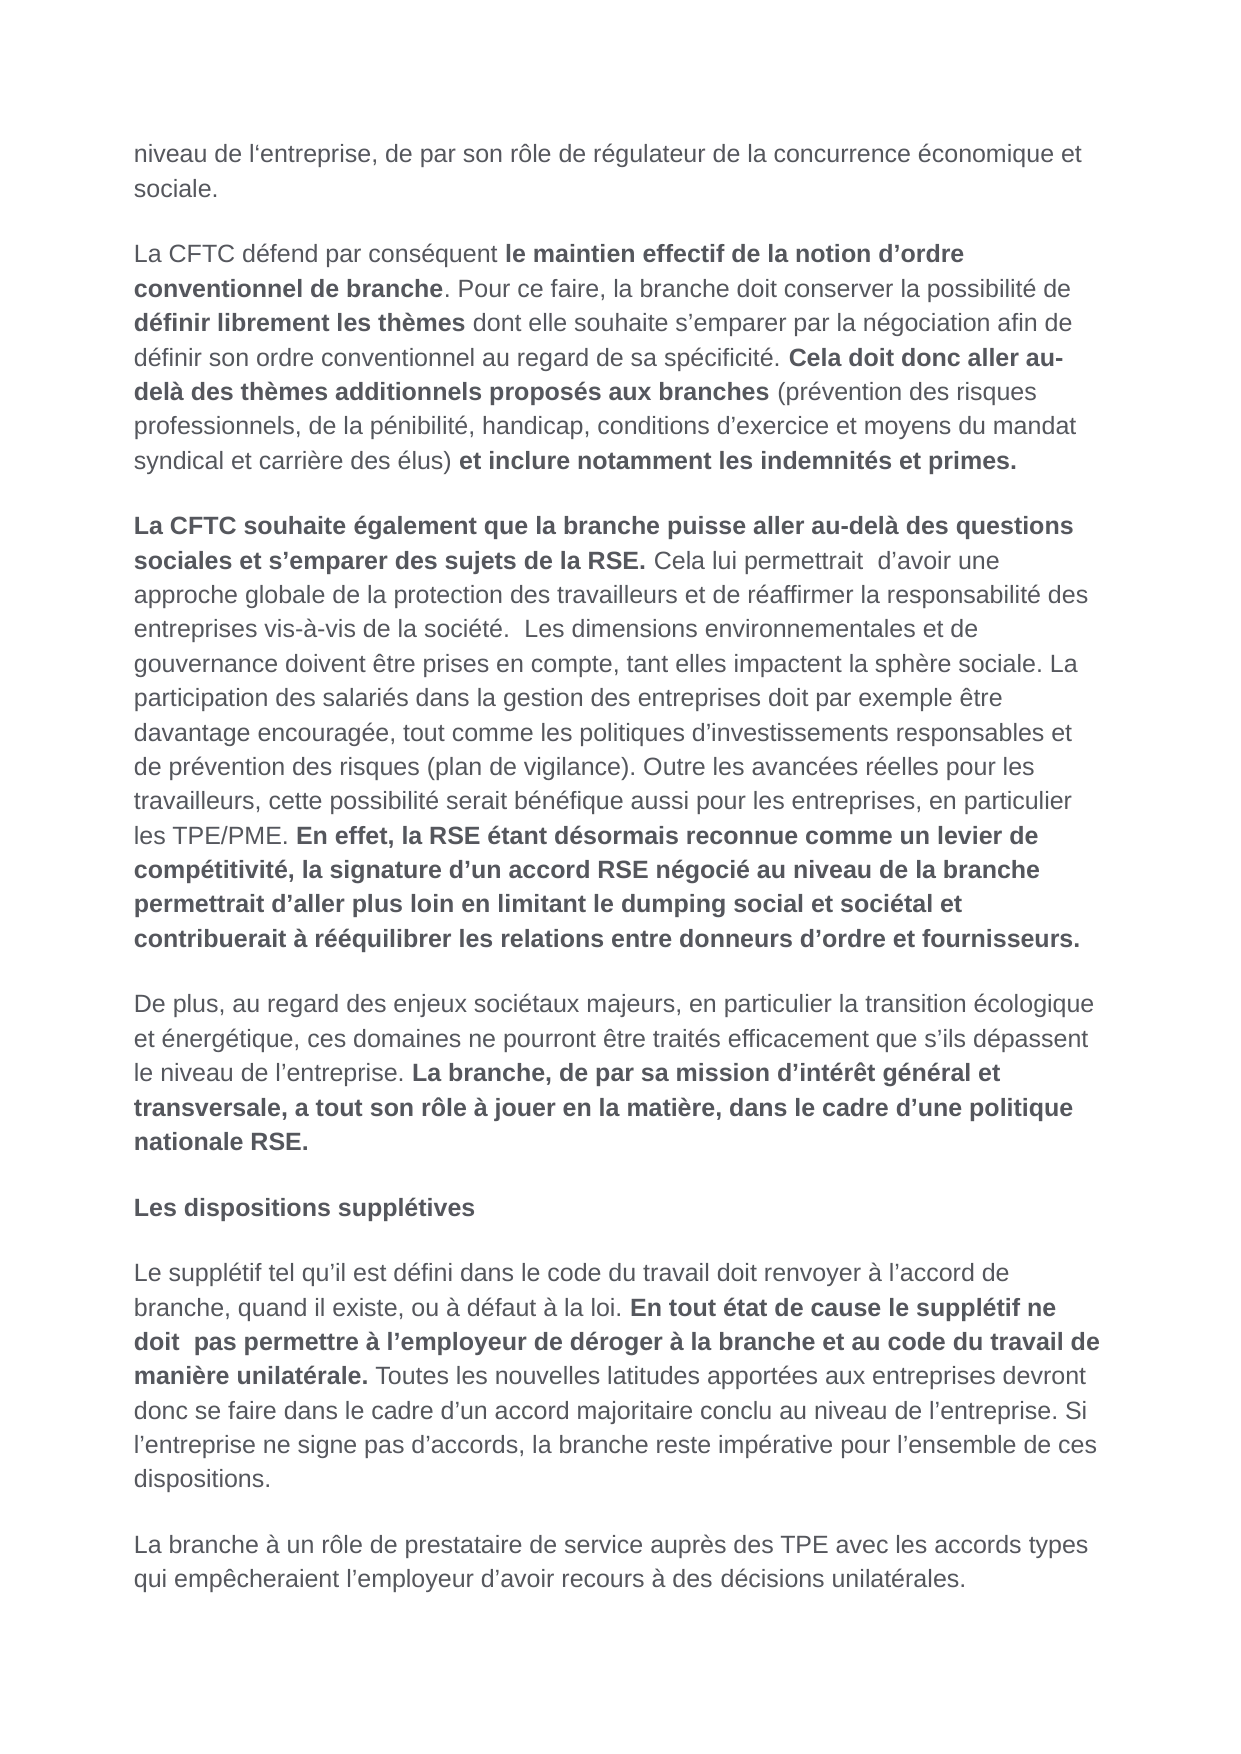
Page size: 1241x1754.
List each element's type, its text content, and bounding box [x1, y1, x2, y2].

table_cell niveau de l‘entreprise, de par son rôle de régulateur de la concurrence économique et sociale. La CFTC défend par conséquent le maintien effectif de la notion d’ordre conventionnel de branche. Pour ce faire, la branche doit conserver la possibilité de définir librement les thèmes dont elle souhaite s’emparer par la négociation afin de définir son ordre conventionnel au regard de sa spécificité. Cela doit donc aller au-delà des thèmes additionnels proposés aux branches (prévention des risques professionnels, de la pénibilité, handicap, conditions d’exercice et moyens du mandat syndical et carrière des élus) et inclure notamment les indemnités et primes. La CFTC souhaite également que la branche puisse aller au-delà des questions sociales et s’emparer des sujets de la RSE. Cela lui permettrait d’avoir une approche globale de la protection des travailleurs et de réaffirmer la responsabilité des entreprises vis-à-vis de la société. Les dimensions environnementales et de gouvernance doivent être prises en compte, tant elles impactent la sphère sociale. La participation des salariés dans la gestion des entreprises doit par exemple être davantage encouragée, tout comme les politiques d’investissements responsables et de prévention des risques (plan de vigilance). Outre les avancées réelles pour les travailleurs, cette possibilité serait bénéfique aussi pour les entreprises, en particulier les TPE/PME. En effet, la RSE étant désormais reconnue comme un levier de compétitivité, la signature d’un accord RSE négocié au niveau de la branche permettrait d’aller plus loin en limitant le dumping social et sociétal et contribuerait à rééquilibrer les relations entre donneurs d’ordre et fournisseurs. De plus, au regard des enjeux sociétaux majeurs, en particulier la transition écologique et énergétique, ces domaines ne pourront être traités efficacement que s’ils dépassent le niveau de l’entreprise. La branche, de par sa mission d’intérêt général et transversale, a tout son rôle à jouer en la matière, dans le cadre d’une politique nationale RSE. Les dispositions supplétives Le supplétif tel qu’il est défini dans le code du travail doit renvoyer à l’accord de branche, quand il existe, ou à défaut à la loi. En tout état de cause le supplétif ne doit pas permettre à l’employeur de déroger à la branche et au code du travail de manière unilatérale. Toutes les nouvelles latitudes apportées aux entreprises devront donc se faire dans le cadre d’un accord majoritaire conclu au niveau de l’entreprise. Si l’entreprise ne signe pas d’accords, la branche reste impérative pour l’ensemble de ces dispositions. La branche à un rôle de prestataire de service auprès des TPE avec les accords types qui empêcheraient l’employeur d’avoir recours à des décisions unilatérales. [118, 118, 1122, 1609]
